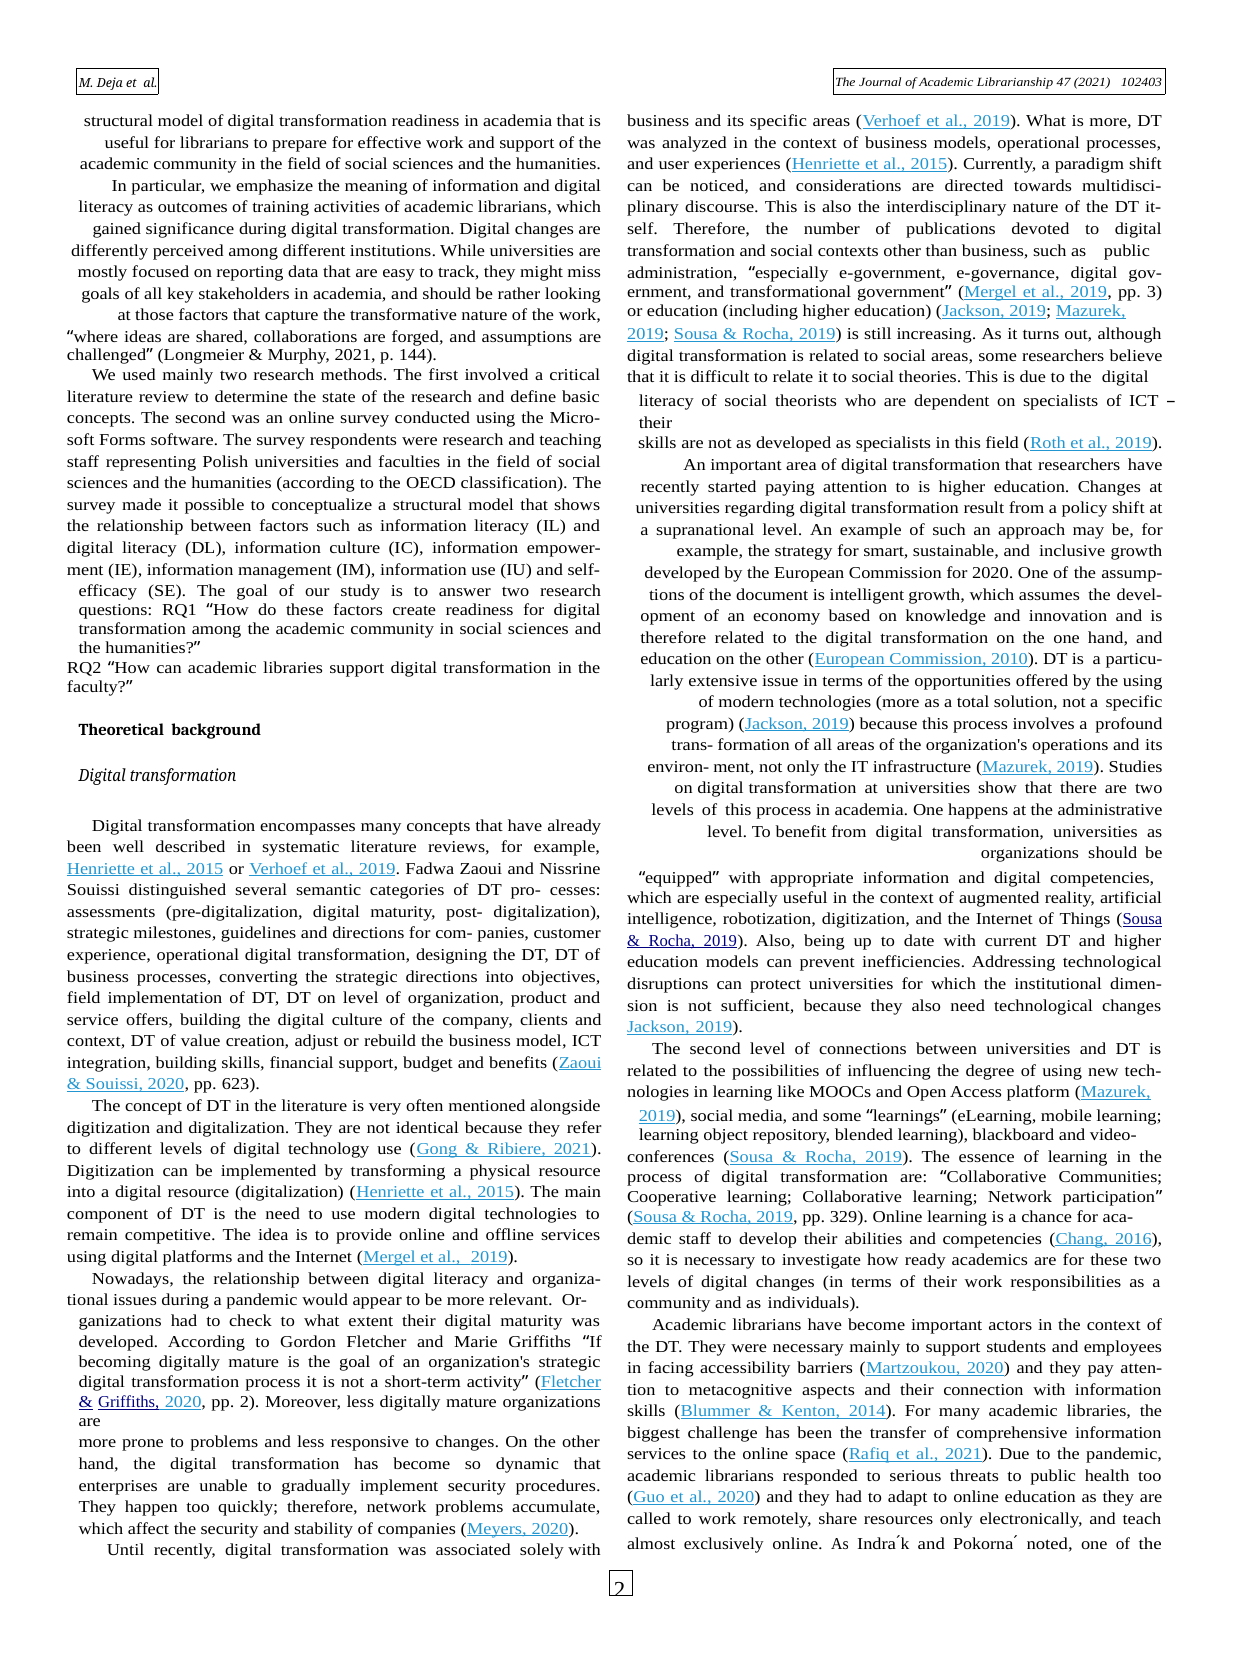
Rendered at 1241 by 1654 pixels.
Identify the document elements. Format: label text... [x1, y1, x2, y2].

text more prone to problems and less responsive to changes. On the other hand, the digital transformation has become so dynamic that enterprises are unable to gradually implement security procedures. They happen too quickly; therefore, network problems accumulate, which affect the security and stability of companies (Meyers, 2020). [78, 1432, 601, 1538]
text ganizations had to check to what extent their digital maturity was developed. According to Gordon Fletcher and Marie Griffiths “If becoming digitally mature is the goal of an organization's strategic digital transformation process it is not a short-term activity” (Fletcher & Griffiths, 2020, pp. 2). Moreover, less digitally mature organizations are [78, 1312, 601, 1430]
text 2019; Sousa & Rocha, 2019) is still increasing. As it turns out, although digital transformation is related to social areas, some researchers believe that it is difficult to relate it to social theories. This is due to the digital [627, 324, 1162, 386]
text efficacy (SE). The goal of our study is to answer two research questions: RQ1 “How do these factors create readiness for digital transformation among the academic community in social sciences and the humanities?” [78, 582, 601, 658]
text Until recently, digital transformation was associated solely with [70, 1540, 601, 1559]
text learning object repository, blended learning), blackboard and video- [638, 1126, 1176, 1144]
text The second level of connections between universities and DT is related to the possibilities of influencing the degree of using new tech- nologies in learning like MOOCs and Open Access platform (Mazurek, [627, 1039, 1162, 1101]
text skills are not as developed as specialists in this field (Roth et al., 2019). An important area of digital transformation that researchers have recently started paying attention to is higher education. Changes at universities regarding digital transformation result from a policy shift at a supranational level. An example of such an approach may be, for example, the strategy for smart, sustainable, and inclusive growth developed by the European Commission for 2020. One of the assump- tions of the document is intelligent growth, which assumes the devel- opment of an economy based on knowledge and innovation and is therefore related to the digital transformation on the one hand, and education on the other (European Commission, 2010). DT is a particu- larly extensive issue in terms of the opportunities offered by the using of modern technologies (more as a total solution, not a specific program) (Jackson, 2019) because this process involves a profound trans- formation of all areas of the organization's operations and its environ- ment, not only the IT infrastructure (Mazurek, 2019). Studies on digital transformation at universities show that there are two levels of this process in academia. One happens at the administrative level. To benefit from digital transformation, universities as organizations should be [634, 433, 1162, 862]
text Academic librarians have become important actors in the context of the DT. They were necessary mainly to support students and employees in facing accessibility barriers (Martzoukou, 2020) and they pay atten- tion to metacognitive aspects and their connection with information skills (Blummer & Kenton, 2014). For many academic libraries, the biggest challenge has been the transfer of comprehensive information services to the online space (Rafiq et al., 2021). Due to the pandemic, academic librarians responded to serious threats to public health too (Guo et al., 2020) and they had to adapt to online education as they are called to work remotely, share resources only electronically, and teach almost exclusively online. As Indra´k and Pokorna´ noted, one of the [627, 1315, 1162, 1554]
text which are especially useful in the context of augmented reality, artificial intelligence, robotization, digitization, and the Internet of Things (Sousa & Rocha, 2019). Also, being up to date with current DT and higher education models can prevent inefficiencies. Addressing technological disruptions can protect universities for which the institutional dimen- sion is not sufficient, because they also need technological changes Jackson, 2019). [627, 887, 1162, 1036]
text The concept of DT in the literature is very often mentioned alongside digitization and digitalization. They are not identical because they refer to different levels of digital technology use (Gong & Ribiere, 2021). Digitization can be implemented by transforming a physical resource into a digital resource (digitalization) (Henriette et al., 2015). The main component of DT is the need to use modern digital technologies to remain competitive. The idea is to provide online and offline services using digital platforms and the Internet (Mergel et al., 2019). [67, 1096, 601, 1266]
text “equipped” with appropriate information and digital competencies, [638, 865, 1176, 887]
text 2019), social media, and some “learnings” (eLearning, mobile learning; [638, 1104, 1176, 1126]
text administration, “especially e-government, e-governance, digital gov- ernment, and transformational government” (Mergel et al., 2019, pp. 3) or education (including higher education) (Jackson, 2019; Mazurek, [627, 262, 1162, 320]
text business and its specific areas (Verhoef et al., 2019). What is more, DT was analyzed in the context of business models, operational processes, and user experiences (Henriette et al., 2015). Currently, a paradigm shift can be noticed, and considerations are directed towards multidisci- plinary discourse. This is also the interdisciplinary nature of the DT it- self. Therefore, the number of publications devoted to digital transformation and social contexts other than business, such as public [627, 111, 1162, 259]
text We used mainly two research methods. The first involved a critical literature review to determine the state of the research and define basic concepts. The second was an online survey conducted using the Micro- soft Forms software. The survey respondents were research and teaching staff representing Polish universities and faculties in the field of social sciences and the humanities (according to the OECD classification). The survey made it possible to conceptualize a structural model that shows the relationship between factors such as information literacy (IL) and digital literacy (DL), information culture (IC), information empower- ment (IE), information management (IM), information use (IU) and self- [67, 365, 601, 578]
text Digital transformation [78, 763, 601, 786]
text Nowadays, the relationship between digital literacy and organiza- tional issues during a pandemic would appear to be more relevant. Or- [67, 1268, 601, 1309]
text demic staff to develop their abilities and competencies (Chang, 2016), so it is necessary to investigate how ready academics are for these two levels of digital changes (in terms of their work responsibilities as a community and as individuals). [627, 1228, 1162, 1312]
subtitle Theoretical background [78, 720, 601, 739]
text conferences (Sousa & Rocha, 2019). The essence of learning in the process of digital transformation are: “Collaborative Communities; Cooperative learning; Collaborative learning; Network participation” (Sousa & Rocha, 2019, pp. 329). Online learning is a chance for aca- [627, 1148, 1162, 1226]
text structural model of digital transformation readiness in academia that is useful for librarians to prepare for effective work and support of the academic community in the field of social sciences and the humanities. In particular, we emphasize the meaning of information and digital literacy as outcomes of training activities of academic librarians, which gained significance during digital transformation. Digital changes are differently perceived among different institutions. While universities are mostly focused on reporting data that are easy to track, they might miss goals of all key stakeholders in academia, and should be rather looking at those factors that capture the transformative nature of the work, [70, 111, 601, 324]
text RQ2 “How can academic libraries support digital transformation in the faculty?” [67, 658, 601, 697]
text literacy of social theorists who are dependent on specialists of ICT – their [638, 388, 1176, 433]
text “where ideas are shared, collaborations are forged, and assumptions are challenged” (Longmeier & Murphy, 2021, p. 144). [67, 327, 601, 365]
text Digital transformation encompasses many concepts that have already been well described in systematic literature reviews, for example, Henriette et al., 2015 or Verhoef et al., 2019. Fadwa Zaoui and Nissrine Souissi distinguished several semantic categories of DT pro- cesses: assessments (pre-digitalization, digital maturity, post- digitalization), strategic milestones, guidelines and directions for com- panies, customer experience, operational digital transformation, designing the DT, DT of business processes, converting the strategic directions into objectives, field implementation of DT, DT on level of organization, product and service offers, building the digital culture of the company, clients and context, DT of value creation, adjust or rebuild the business model, ICT integration, building skills, financial support, budget and benefits (Zaoui & Souissi, 2020, pp. 623). [67, 815, 601, 1093]
